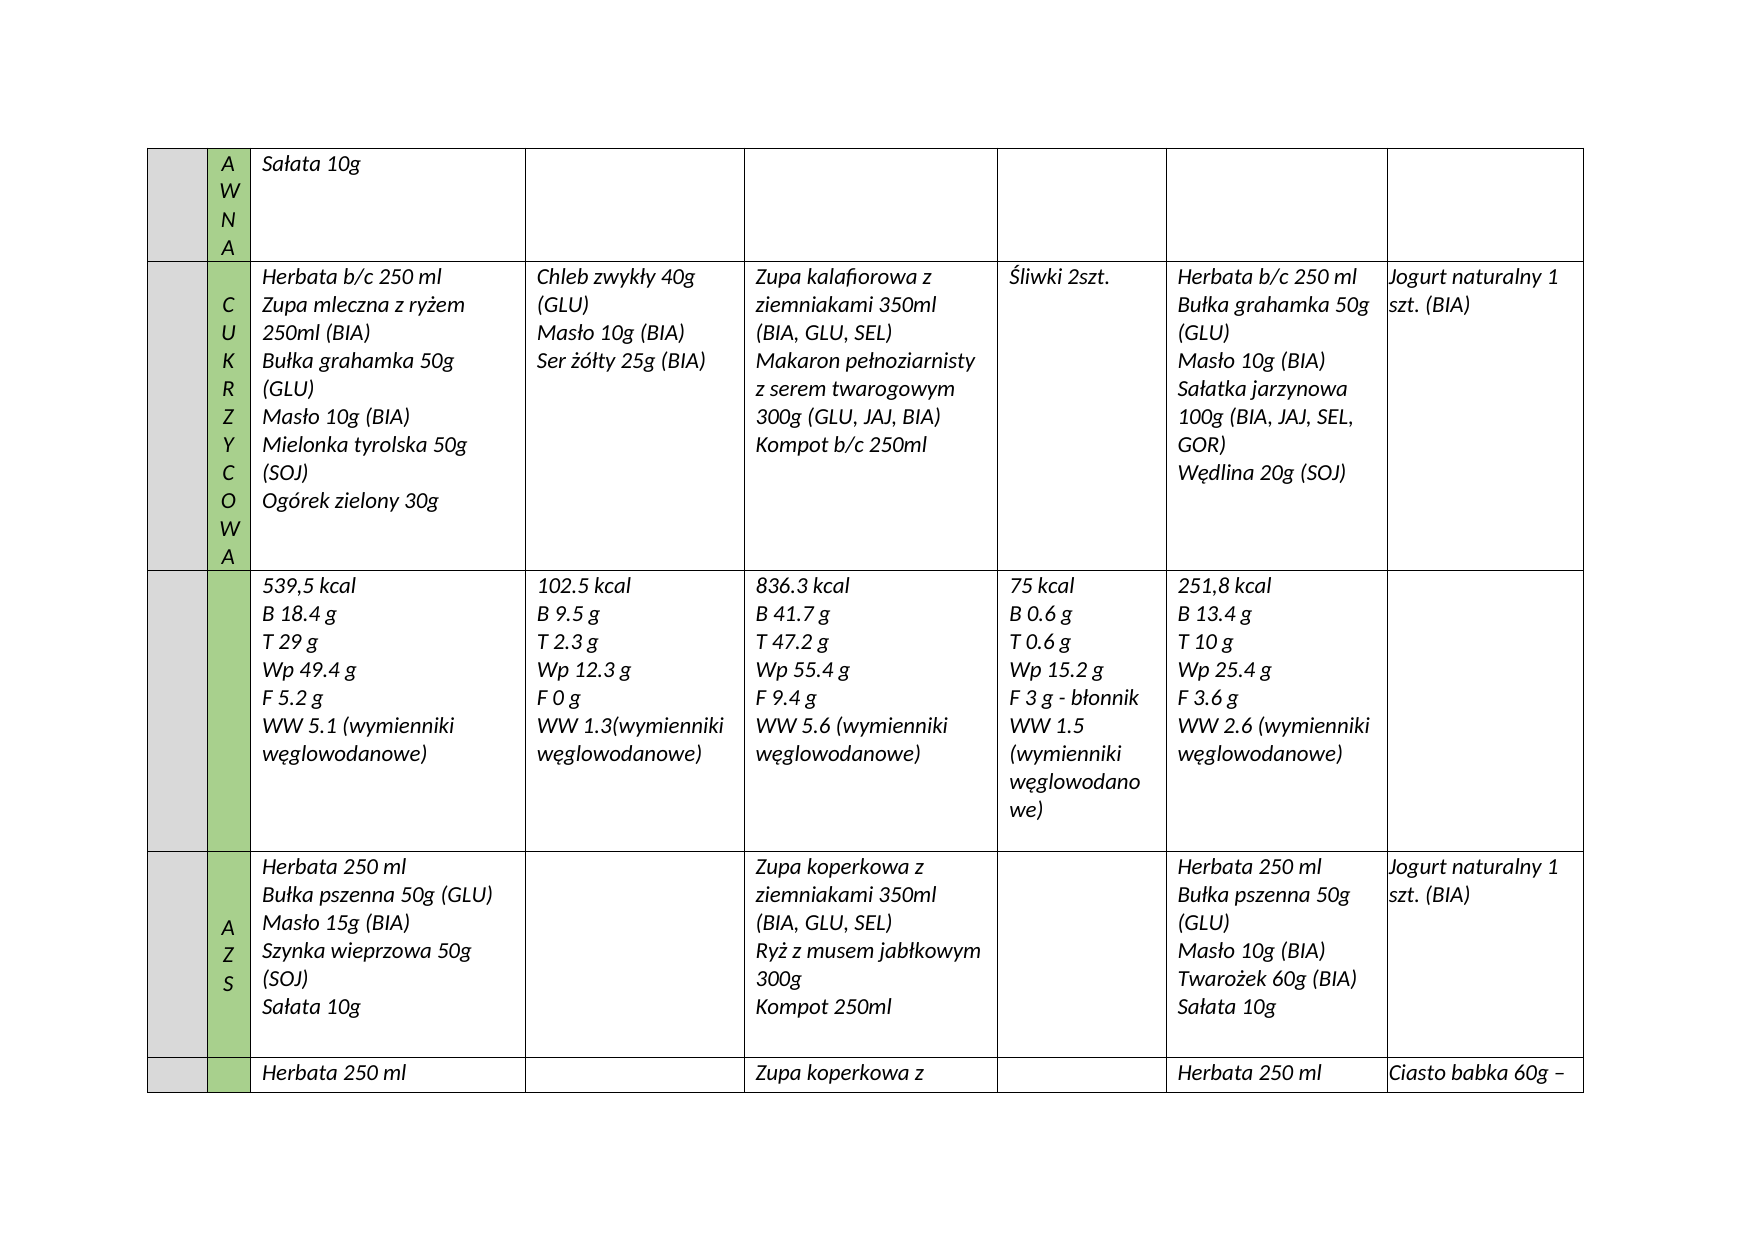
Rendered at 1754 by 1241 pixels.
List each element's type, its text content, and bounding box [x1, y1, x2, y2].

table_cell [998, 852, 1166, 1057]
table_cell Herbata 250 ml [251, 1058, 525, 1092]
table_cell [208, 1058, 250, 1092]
table_cell Jogurt naturalny 1 szt. (BIA) [1388, 852, 1583, 1057]
table_cell [148, 1058, 207, 1092]
table_cell [998, 149, 1166, 261]
table_cell Herbata b/c 250 ml Zupa mleczna z ryżem 250ml (BIA) Bułka grahamka 50g (GLU) Masło 10g (BIA) Mielonka tyrolska 50g (SOJ) Ogórek zielony 30g [251, 262, 525, 570]
table_cell [745, 149, 997, 261]
table_cell Śliwki 2szt. [998, 262, 1166, 570]
table_cell AWNA [208, 149, 250, 261]
table_cell 836.3 kcal B 41.7 g T 47.2 g Wp 55.4 g F 9.4 g WW 5.6 (wymienniki węglowodanowe) [745, 571, 997, 851]
table_cell [208, 571, 250, 851]
table_cell [1388, 571, 1583, 851]
table_cell Herbata 250 ml Bułka pszenna 50g (GLU) Masło 15g (BIA) Szynka wieprzowa 50g (SOJ) Sałata 10g [251, 852, 525, 1057]
table_cell [526, 149, 744, 261]
table_cell Zupa koperkowa z ziemniakami 350ml (BIA, GLU, SEL) Ryż z musem jabłkowym 300g Kompot 250ml [745, 852, 997, 1057]
table_cell CUKRZYCOWA [208, 262, 250, 570]
table_cell Herbata 250 ml [1167, 1058, 1387, 1092]
table_cell [1388, 149, 1583, 261]
table_cell Jogurt naturalny 1 szt. (BIA) [1388, 262, 1583, 570]
table_cell 102.5 kcal B 9.5 g T 2.3 g Wp 12.3 g F 0 g WW 1.3(wymienniki węglowodanowe) [526, 571, 744, 851]
table_cell [526, 852, 744, 1057]
table_cell Herbata b/c 250 ml Bułka grahamka 50g (GLU) Masło 10g (BIA) Sałatka jarzynowa 100g (BIA, JAJ, SEL, GOR) Wędlina 20g (SOJ) [1167, 262, 1387, 570]
table_cell Zupa koperkowa z [745, 1058, 997, 1092]
table_cell Ciasto babka 60g – [1388, 1058, 1583, 1092]
table_cell 251,8 kcal B 13.4 g T 10 g Wp 25.4 g F 3.6 g WW 2.6 (wymienniki węglowodanowe) [1167, 571, 1387, 851]
table_cell [148, 571, 207, 851]
table_cell Zupa kalafiorowa z ziemniakami 350ml (BIA, GLU, SEL) Makaron pełnoziarnisty z serem twarogowym 300g (GLU, JAJ, BIA) Kompot b/c 250ml [745, 262, 997, 570]
table_cell AZS [208, 852, 250, 1057]
table_cell 539,5 kcal B 18.4 g T 29 g Wp 49.4 g F 5.2 g WW 5.1 (wymienniki węglowodanowe) [251, 571, 525, 851]
table_cell [148, 262, 207, 570]
table_cell Herbata 250 ml Bułka pszenna 50g (GLU) Masło 10g (BIA) Twarożek 60g (BIA) Sałata 10g [1167, 852, 1387, 1057]
table_cell Chleb zwykły 40g (GLU) Masło 10g (BIA) Ser żółty 25g (BIA) [526, 262, 744, 570]
table_cell [1167, 149, 1387, 261]
table_cell [526, 1058, 744, 1092]
table_cell [998, 1058, 1166, 1092]
table_cell 75 kcal B 0.6 g T 0.6 g Wp 15.2 g F 3 g - błonnik WW 1.5 (wymienniki węglowodanowe) [998, 571, 1166, 851]
table_cell [148, 852, 207, 1057]
table_cell Sałata 10g [251, 149, 525, 261]
